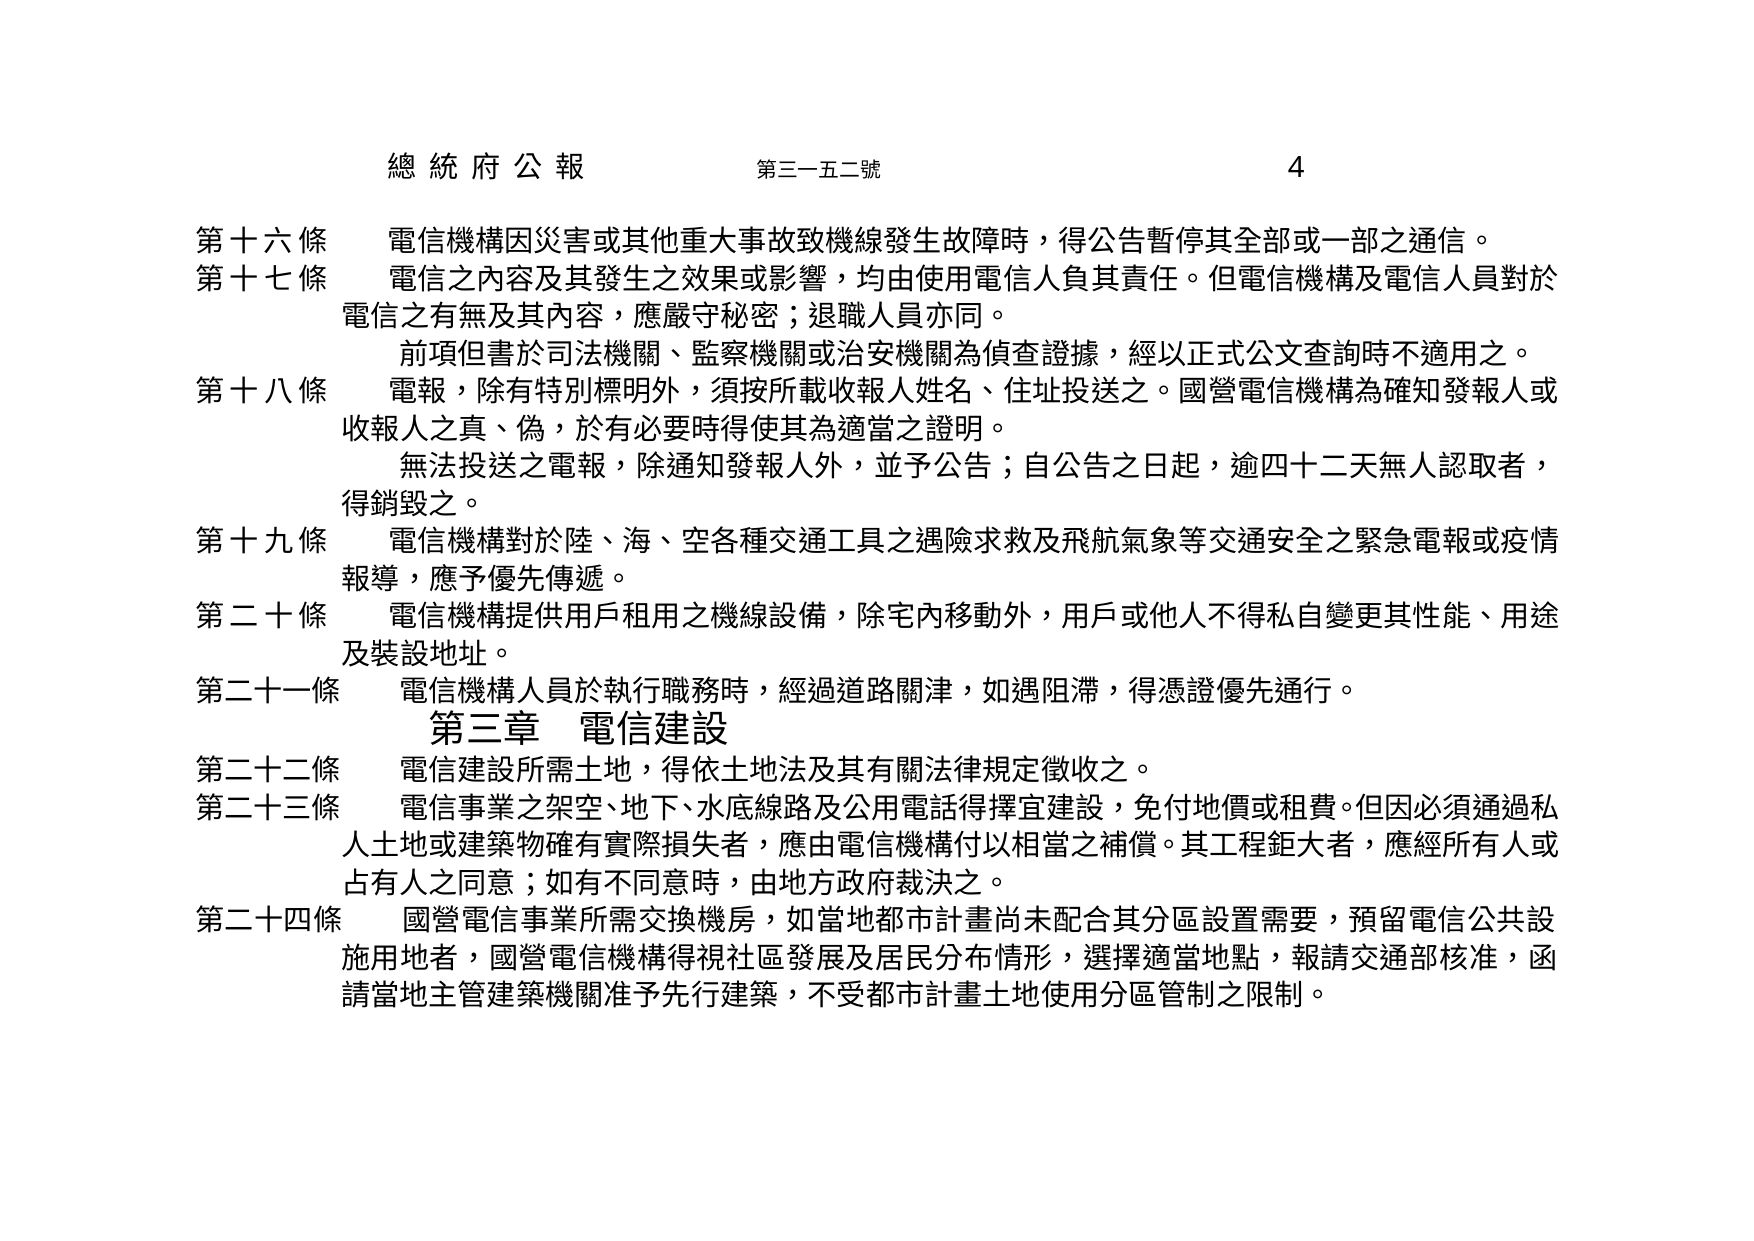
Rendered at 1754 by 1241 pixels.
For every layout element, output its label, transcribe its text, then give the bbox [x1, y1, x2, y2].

text 前項但書於司法機關、監察機關或治安機關為偵查證據，經以正式公文查詢時不適用之。 [341, 334, 1559, 372]
text 第二十條 電信機構提供用戶租用之機線設備，除宅內移動外，用戶或他人不得私自變更其性能、用途及裝設地址。 [195, 597, 1559, 672]
text 第二十一條 電信機構人員於執行職務時，經過道路關津，如遇阻滯，得憑證優先通行。 [195, 672, 1559, 709]
text 無法投送之電報，除通知發報人外，並予公告；自公告之日起，逾四十二天無人認取者，得銷毀之。 [341, 447, 1559, 522]
text 第十七條 電信之內容及其發生之效果或影響，均由使用電信人負其責任。但電信機構及電信人員對於電信之有無及其內容，應嚴守秘密；退職人員亦同。 [195, 259, 1559, 334]
text 第三章 電信建設 [428, 709, 1559, 751]
text 第十六條 電信機構因災害或其他重大事故致機線發生故障時，得公告暫停其全部或一部之通信。 [195, 222, 1559, 259]
text 第二十二條 電信建設所需土地，得依土地法及其有關法律規定徵收之。 [195, 751, 1559, 788]
text 第二十三條 電信事業之架空、地下、水底線路及公用電話得擇宜建設，免付地價或租費。但因必須通過私人土地或建築物確有實際損失者，應由電信機構付以相當之補償。其工程鉅大者，應經所有人或占有人之同意；如有不同意時，由地方政府裁決之。 [195, 788, 1559, 901]
text 第十八條 電報，除有特別標明外，須按所載收報人姓名、住址投送之。國營電信機構為確知發報人或收報人之真、偽，於有必要時得使其為適當之證明。 [195, 372, 1559, 447]
text 第十九條 電信機構對於陸、海、空各種交通工具之遇險求救及飛航氣象等交通安全之緊急電報或疫情報導，應予優先傳遞。 [195, 522, 1559, 597]
text 第二十四條 國營電信事業所需交換機房，如當地都市計畫尚未配合其分區設置需要，預留電信公共設施用地者，國營電信機構得視社區發展及居民分布情形，選擇適當地點，報請交通部核准，函請當地主管建築機關准予先行建築，不受都市計畫土地使用分區管制之限制。 [195, 901, 1559, 1013]
